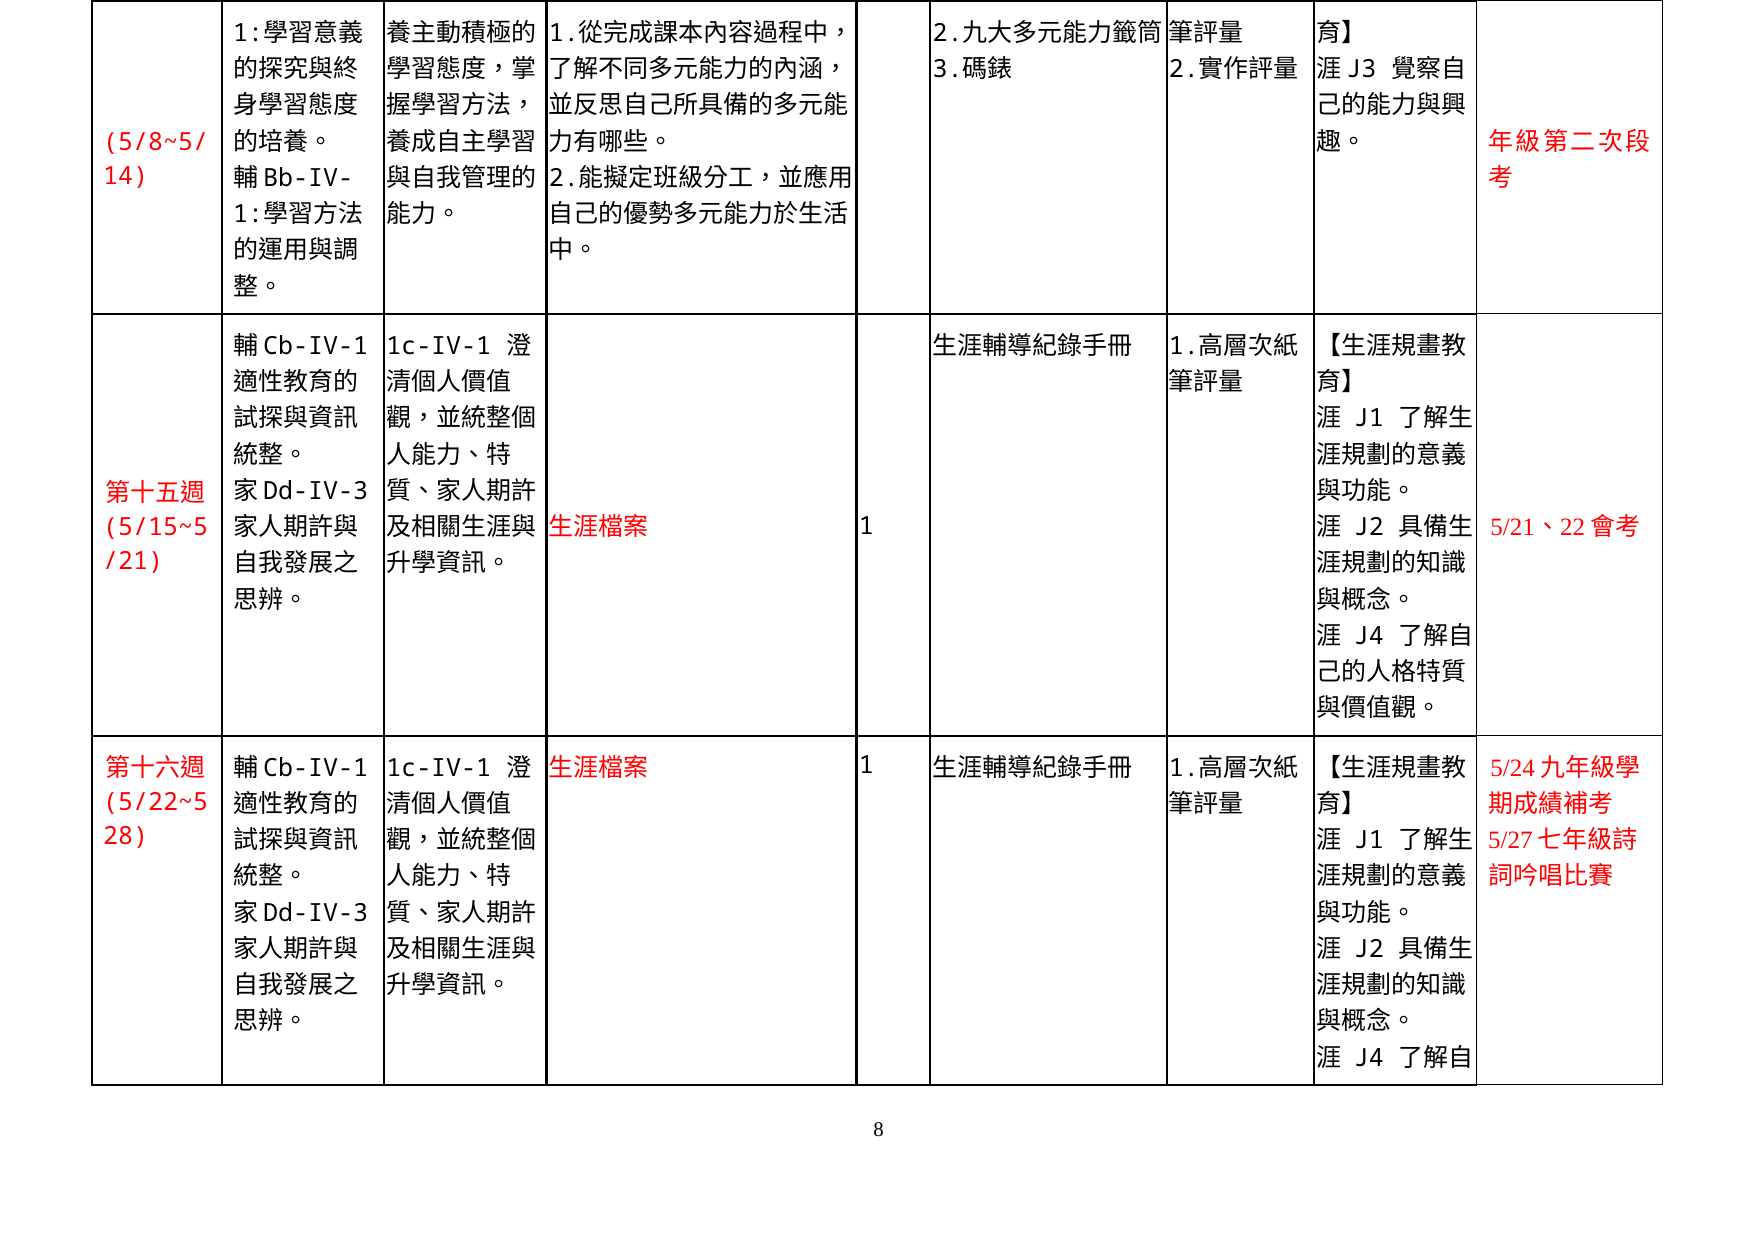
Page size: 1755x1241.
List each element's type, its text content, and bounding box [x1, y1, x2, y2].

table_cell [858, 2, 929, 313]
table_cell 【生涯規畫教育】 涯 J1 了解生涯規劃的意義與功能。 涯 J2 具備生涯規劃的知識與概念。 涯 J4 了解自己的人格特質與價值觀。 [1315, 315, 1476, 734]
table_cell 生涯檔案 [548, 315, 855, 734]
table_cell (5/8~5/14) [93, 2, 221, 313]
table_cell 第十六週(5/22~528) [93, 737, 221, 1084]
table_cell 1 [858, 737, 929, 1084]
table_cell 1.高層次紙筆評量 [1168, 315, 1313, 734]
table_cell 1.高層次紙筆評量 [1168, 737, 1313, 1084]
table_cell 1.從完成課本內容過程中，了解不同多元能力的內涵，並反思自己所具備的多元能力有哪些。 2.能擬定班級分工，並應用自己的優勢多元能力於生活中。 [548, 2, 855, 313]
table_cell 養主動積極的學習態度，掌握學習方法，養成自主學習與自我管理的能力。 [385, 2, 545, 313]
table_cell 1:學習意義的探究與終身學習態度的培養。 輔Bb-IV-1:學習方法的運用與調整。 [223, 2, 383, 313]
table_cell 育】 涯J3 覺察自己的能力與興趣。 [1315, 2, 1476, 313]
table_cell 生涯輔導紀錄手冊 [931, 737, 1166, 1084]
table_cell 2.九大多元能力籤筒 3.碼錶 [931, 2, 1166, 313]
table_cell 輔Cb-IV-1 適性教育的試探與資訊統整。 家Dd-IV-3 家人期許與自我發展之思辨。 [223, 737, 383, 1084]
table_cell 1 [858, 315, 929, 734]
table_cell 輔Cb-IV-1 適性教育的試探與資訊統整。 家Dd-IV-3 家人期許與自我發展之思辨。 [223, 315, 383, 734]
table_cell 5/21、22會考 [1477, 314, 1662, 734]
table_cell 1c-IV-1 澄清個人價值觀，並統整個人能力、特質、家人期許及相關生涯與升學資訊。 [385, 737, 545, 1084]
table_cell 生涯輔導紀錄手冊 [931, 315, 1166, 734]
table_cell 【生涯規畫教育】 涯 J1 了解生涯規劃的意義與功能。 涯 J2 具備生涯規劃的知識與概念。 涯 J4 了解自 [1315, 737, 1476, 1084]
table_cell 年級第二次段考 [1477, 1, 1662, 313]
table_cell 1c-IV-1 澄清個人價值觀，並統整個人能力、特質、家人期許及相關生涯與升學資訊。 [385, 315, 545, 734]
table_cell 第十五週(5/15~5/21) [93, 315, 221, 734]
table_cell 筆評量 2.實作評量 [1168, 2, 1313, 313]
table_cell 生涯檔案 [548, 737, 855, 1084]
table_cell 5/24九年級學期成績補考 5/27七年級詩詞吟唱比賽 [1477, 736, 1662, 1084]
